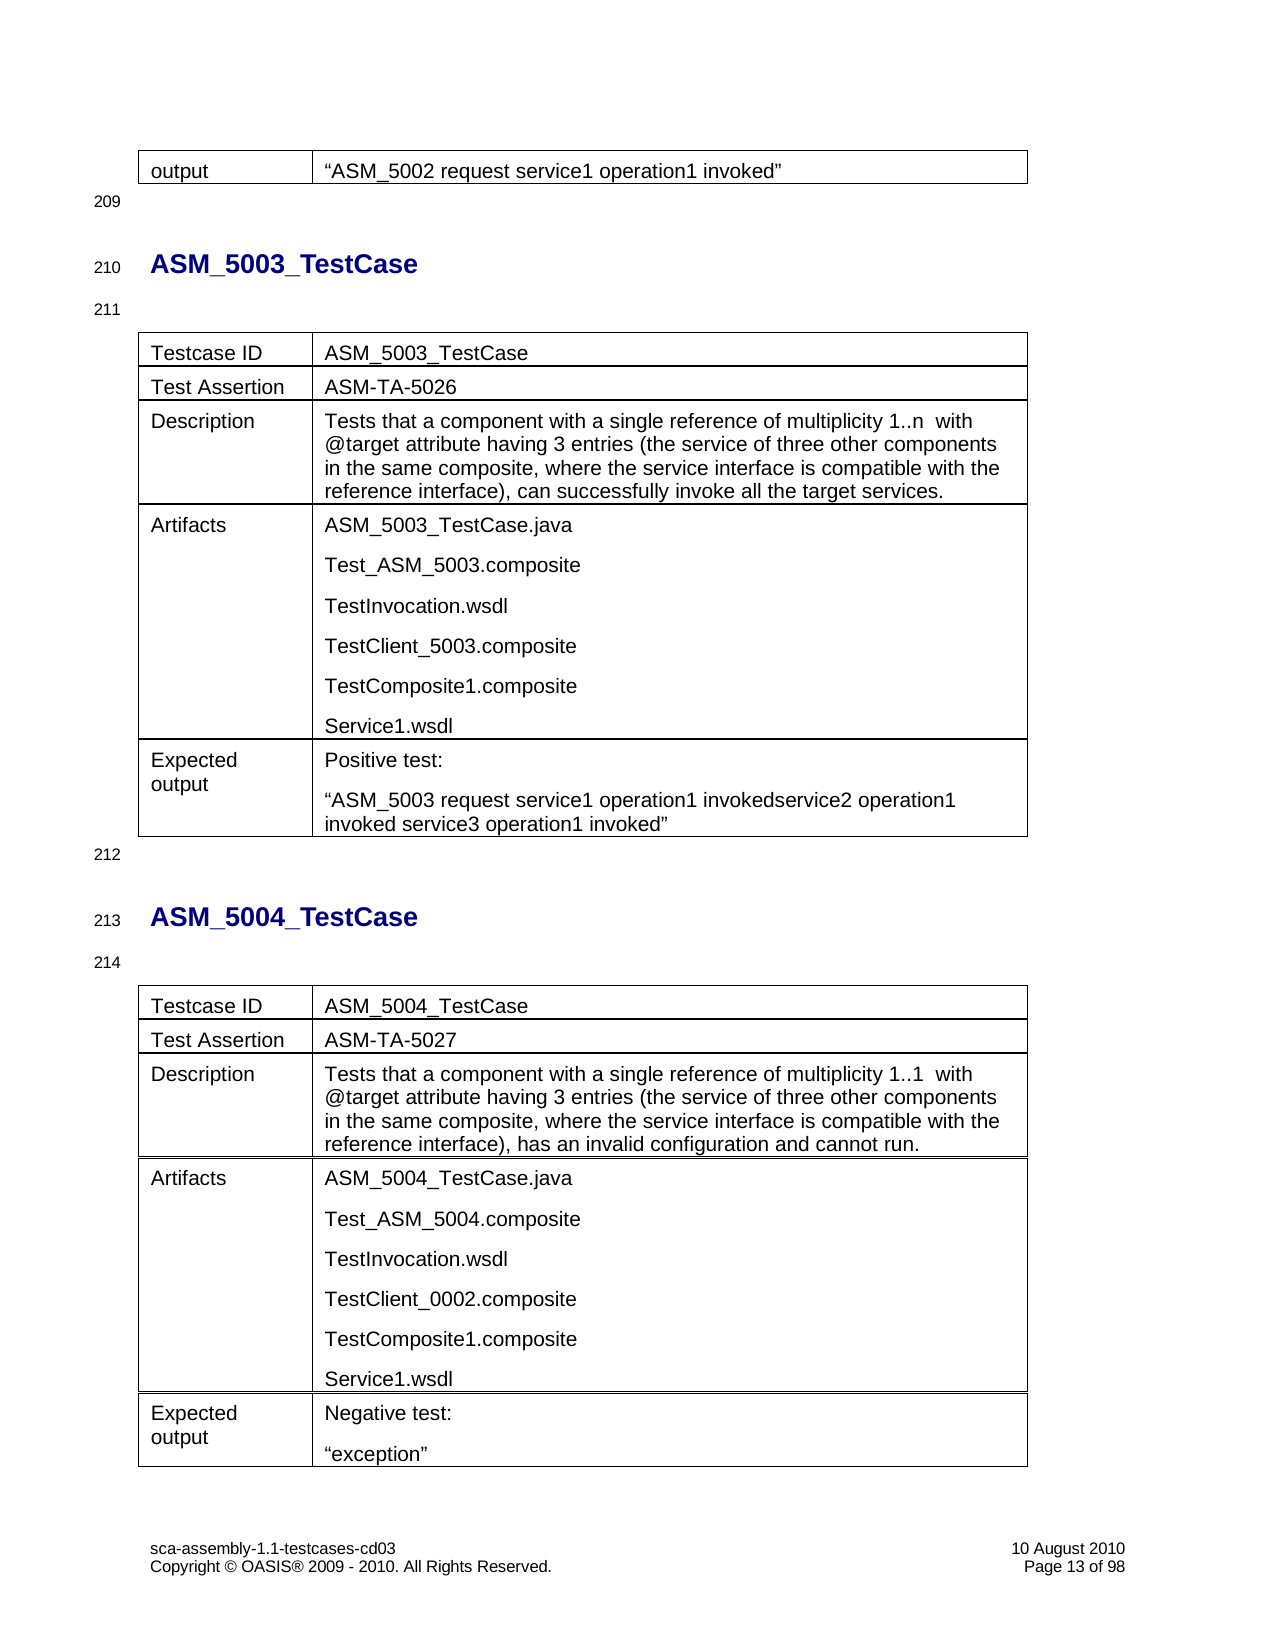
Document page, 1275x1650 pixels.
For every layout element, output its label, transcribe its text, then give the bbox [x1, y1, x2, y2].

table_cell Tests that a component with a single reference of multiplicity 1..n with @target attribute having 3 entries (the service of three other components in the same composite, where the service interface is compatible with the reference interface), can successfully invoke all the target services. [313, 401, 1027, 503]
table_cell “ASM_5002 request service1 operation1 invoked” [313, 151, 1027, 183]
table_cell Expected output [139, 1394, 312, 1466]
table_cell output [139, 151, 312, 183]
table_header Testcase ID [139, 333, 312, 365]
table_cell Description [139, 401, 312, 503]
table_cell ASM-TA-5026 [313, 367, 1027, 399]
table_cell ASM-TA-5027 [313, 1020, 1027, 1052]
table_header ASM_5003_TestCase [313, 333, 1027, 365]
table_cell Artifacts [139, 1159, 312, 1391]
table_cell Positive test: “ASM_5003 request service1 operation1 invokedservice2 operation1 invoked service3 operation1 invoked” [313, 740, 1027, 836]
table_cell Test Assertion [139, 367, 312, 399]
subtitle ASM_5003_TestCase [150, 249, 1125, 279]
table_cell ASM_5003_TestCase.java Test_ASM_5003.composite TestInvocation.wsdl TestClient_5003.composite TestComposite1.composite Service1.wsdl [313, 505, 1027, 738]
table_cell Artifacts [139, 505, 312, 738]
table_cell Expected output [139, 740, 312, 836]
table_cell Description [139, 1054, 312, 1156]
table_cell Negative test: “exception” [313, 1394, 1027, 1466]
table_cell Test Assertion [139, 1020, 312, 1052]
table_header ASM_5004_TestCase [313, 986, 1027, 1018]
subtitle ASM_5004_TestCase [150, 902, 1125, 932]
table_cell ASM_5004_TestCase.java Test_ASM_5004.composite TestInvocation.wsdl TestClient_0002.composite TestComposite1.composite Service1.wsdl [313, 1159, 1027, 1391]
table_cell Tests that a component with a single reference of multiplicity 1..1 with @target attribute having 3 entries (the service of three other components in the same composite, where the service interface is compatible with the reference interface), has an invalid configuration and cannot run. [313, 1054, 1027, 1156]
table_header Testcase ID [139, 986, 312, 1018]
